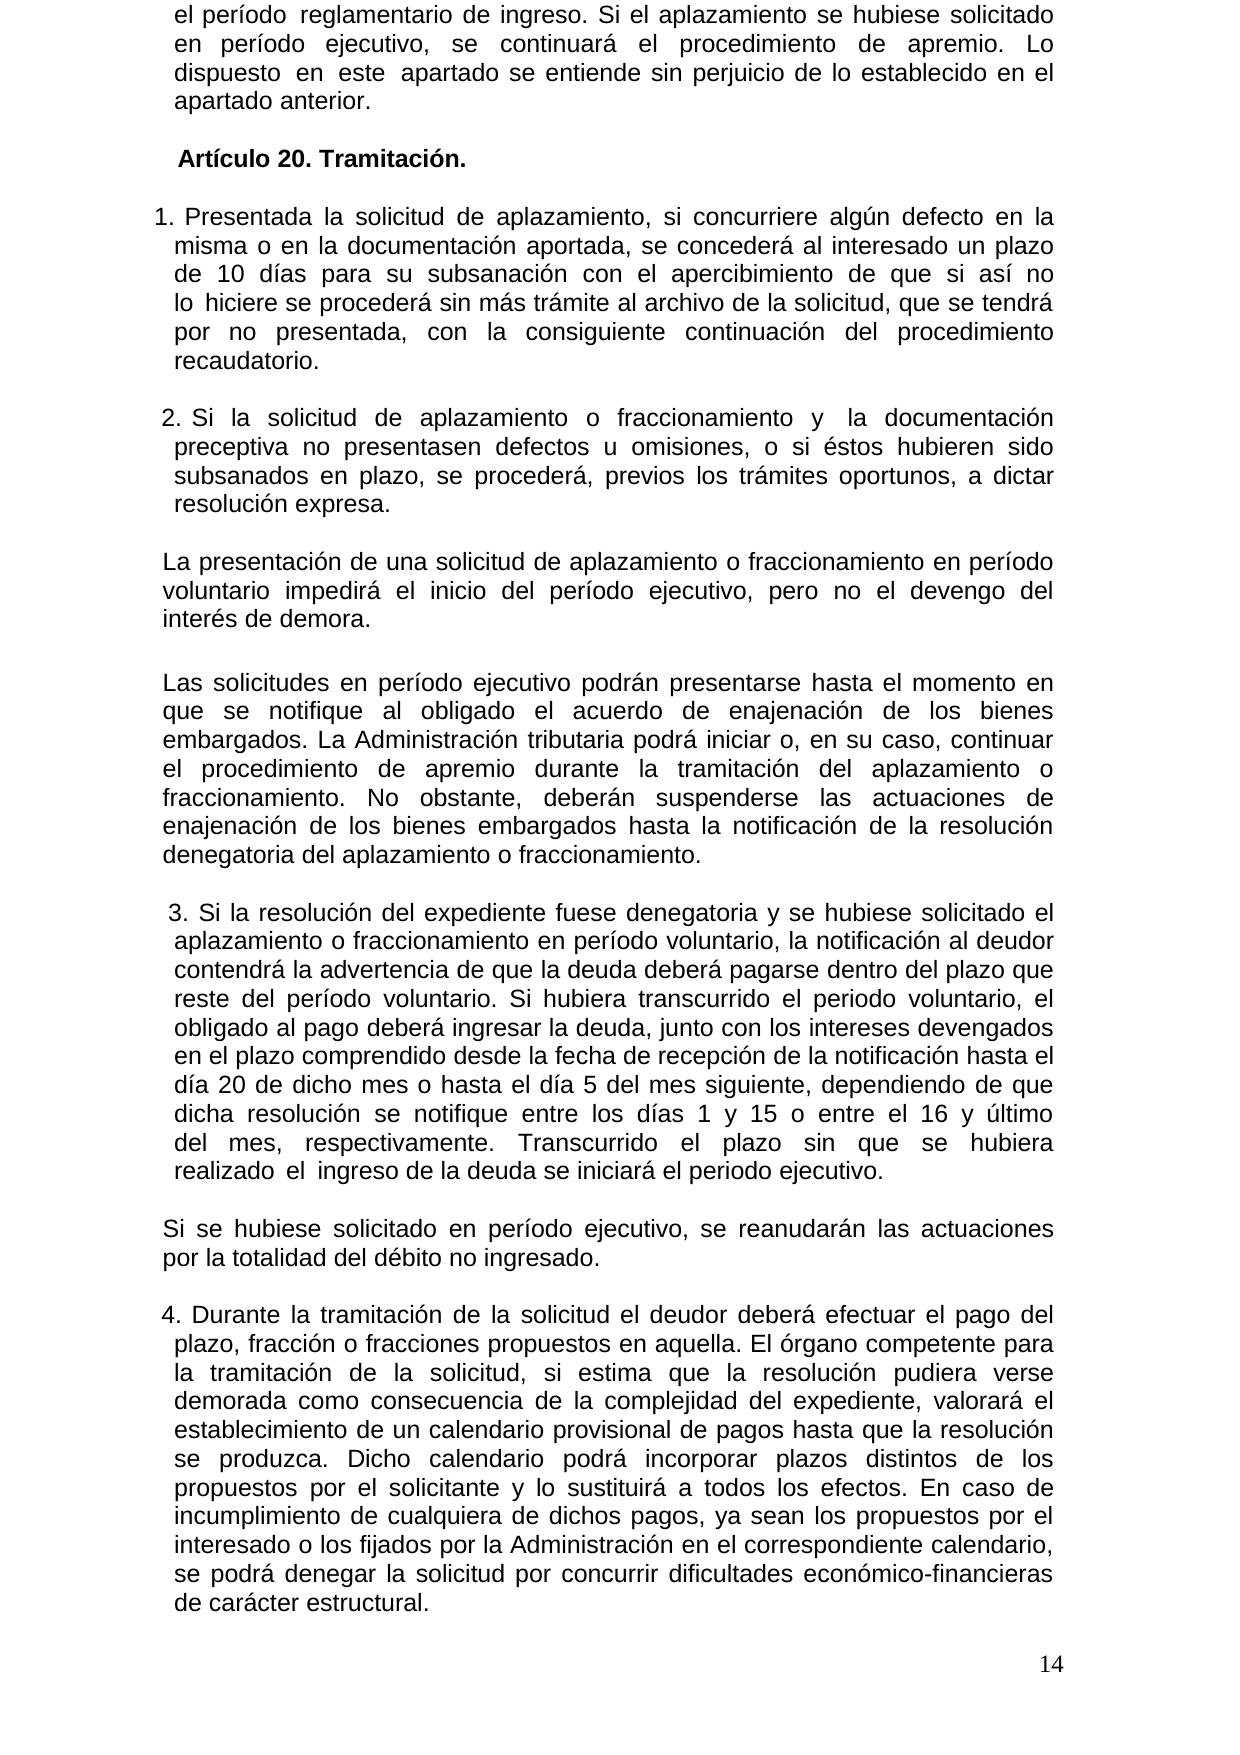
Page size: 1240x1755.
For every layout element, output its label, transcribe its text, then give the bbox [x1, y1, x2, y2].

list La garantía deberá aportarse en el plazo de dos meses a partir de la notificación del acuerdo de concesión, cuya eficacia quedará condicionada a su formalización. Transcurrido este plazo sin formalizar la garantía, se exigirá inmediatamente por la vía de apremio la deuda con sus intereses y recargos correspondientes del período ejecutivo, siempre que haya concluido el período reglamentario de ingreso. Si el aplazamiento se hubiese solicitado en período ejecutivo, se continuará el procedimiento de apremio. Lo dispuesto en este apartado se entiende sin perjuicio de lo establecido en el apartado anterior. [162, 0, 1054, 115]
list Presentada la solicitud de aplazamiento, si concurriere algún defecto en la misma o en la documentación aportada, se concederá al interesado un plazo de 10 días para su subsanación con el apercibimiento de que si así no lo hiciere se procederá sin más trámite al archivo de la solicitud, que se tendrá por no presentada, con la consiguiente continuación del procedimiento recaudatorio. [162, 202, 1054, 374]
list Si la solicitud de aplazamiento o fraccionamiento y la documentación preceptiva no presentasen defectos u omisiones, o si éstos hubieren sido subsanados en plazo, se procederá, previos los trámites oportunos, a dictar resolución expresa. [162, 403, 1054, 518]
text Si se hubiese solicitado en período ejecutivo, se reanudarán las actuaciones por la totalidad del débito no ingresado. [162, 1214, 1054, 1271]
subtitle Artículo 20. Tramitación. [177, 144, 1066, 173]
text Las solicitudes en período ejecutivo podrán presentarse hasta el momento en que se notifique al obligado el acuerdo de enajenación de los bienes embargados. La Administración tributaria podrá iniciar o, en su caso, continuar el procedimiento de apremio durante la tramitación del aplazamiento o fraccionamiento. No obstante, deberán suspenderse las actuaciones de enajenación de los bienes embargados hasta la notificación de la resolución denegatoria del aplazamiento o fraccionamiento. [162, 668, 1054, 869]
list Si la resolución del expediente fuese denegatoria y se hubiese solicitado el aplazamiento o fraccionamiento en período voluntario, la notificación al deudor contendrá la advertencia de que la deuda deberá pagarse dentro del plazo que reste del período voluntario. Si hubiera transcurrido el periodo voluntario, el obligado al pago deberá ingresar la deuda, junto con los intereses devengados en el plazo comprendido desde la fecha de recepción de la notificación hasta el día 20 de dicho mes o hasta el día 5 del mes siguiente, dependiendo de que dicha resolución se notifique entre los días 1 y 15 o entre el 16 y último del mes, respectivamente. Transcurrido el plazo sin que se hubiera realizado el ingreso de la deuda se iniciará el periodo ejecutivo. [162, 898, 1054, 1185]
text La presentación de una solicitud de aplazamiento o fraccionamiento en período voluntario impedirá el inicio del período ejecutivo, pero no el devengo del interés de demora. [162, 547, 1054, 633]
list Durante la tramitación de la solicitud el deudor deberá efectuar el pago del plazo, fracción o fracciones propuestos en aquella. El órgano competente para la tramitación de la solicitud, si estima que la resolución pudiera verse demorada como consecuencia de la complejidad del expediente, valorará el establecimiento de un calendario provisional de pagos hasta que la resolución se produzca. Dicho calendario podrá incorporar plazos distintos de los propuestos por el solicitante y lo sustituirá a todos los efectos. En caso de incumplimiento de cualquiera de dichos pagos, ya sean los propuestos por el interesado o los fijados por la Administración en el correspondiente calendario, se podrá denegar la solicitud por concurrir dificultades económico-financieras de carácter estructural. [162, 1300, 1054, 1616]
